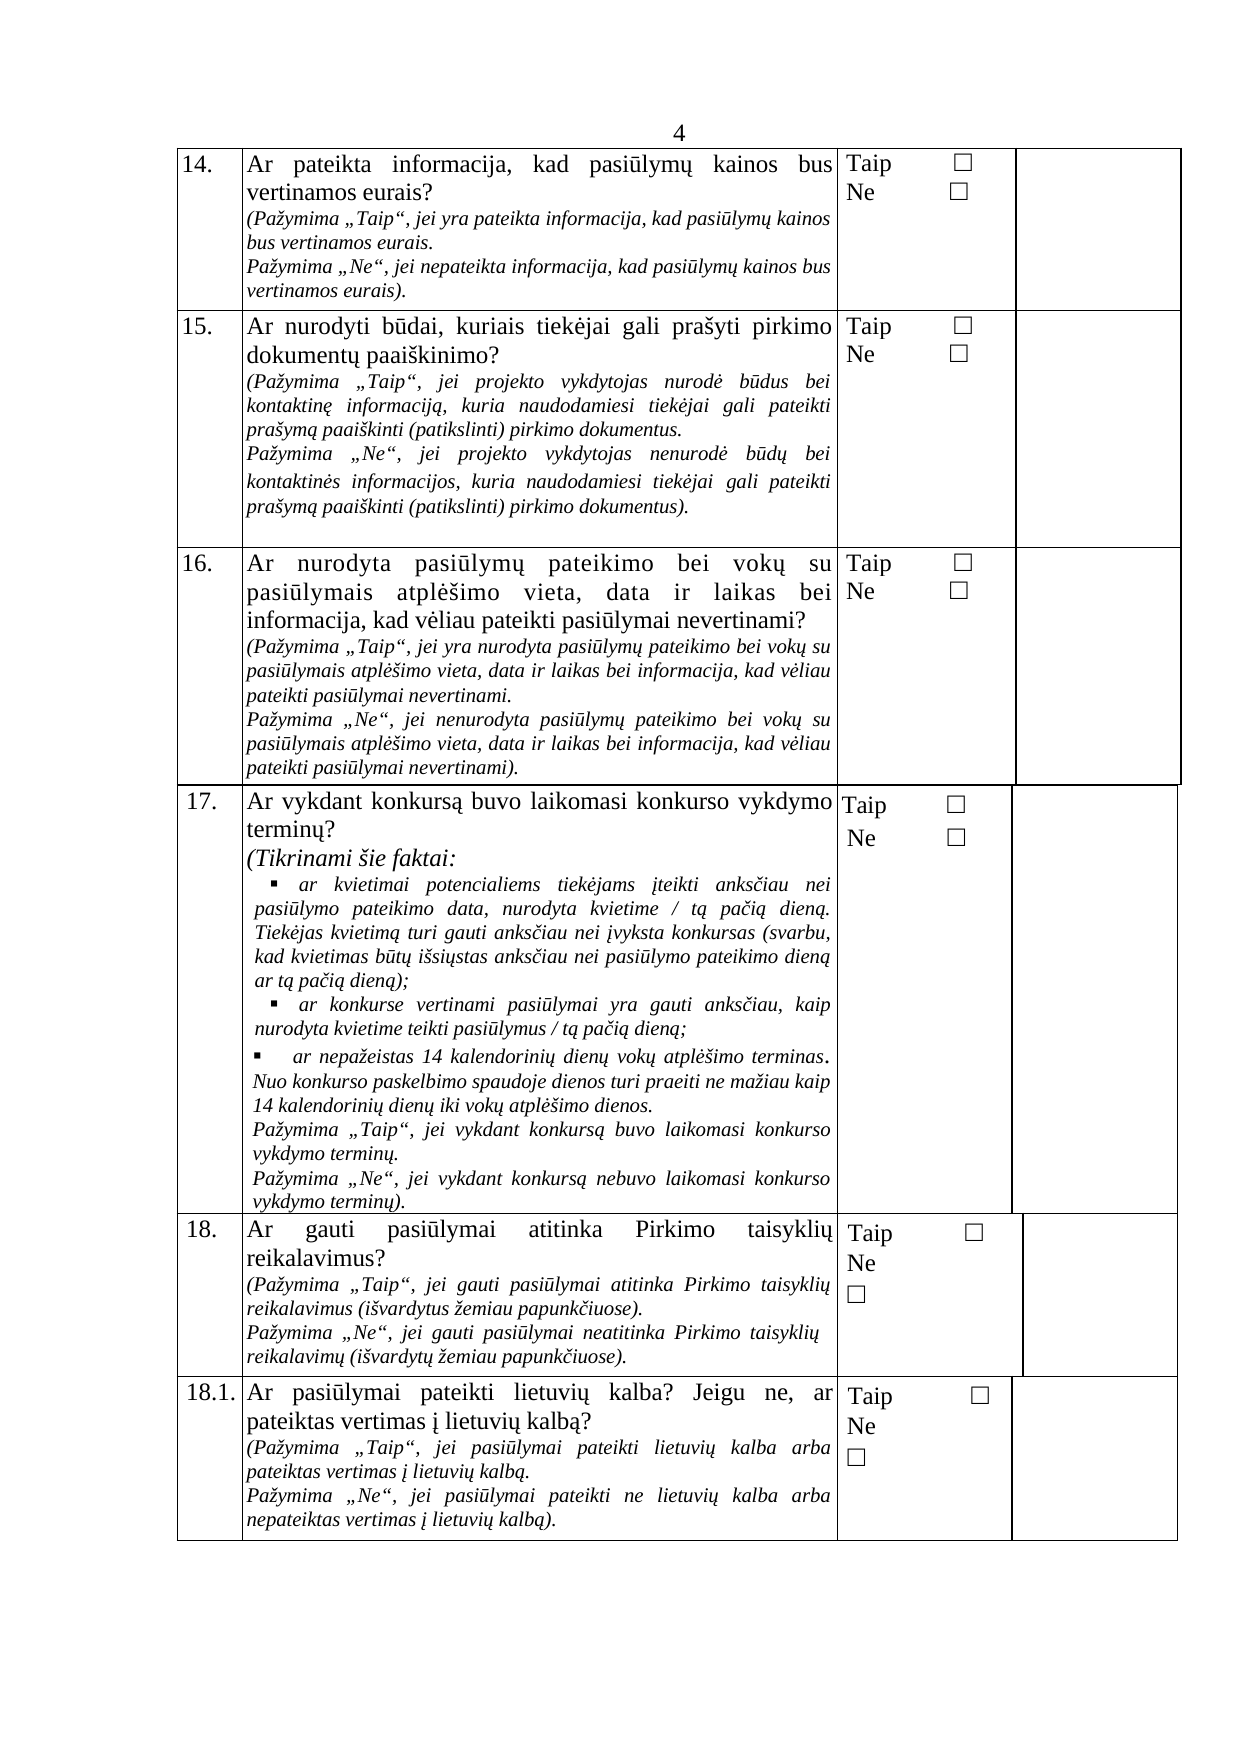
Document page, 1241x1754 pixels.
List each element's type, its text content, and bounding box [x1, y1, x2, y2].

table_cell 18. [178, 1214, 242, 1376]
table_cell Taip □ Ne □ [838, 786, 1011, 1213]
table_cell Ar gauti pasiūlymai atitinka Pirkimo taisyklių reikalavimus? (Pažymima „Taip“, jei gauti pasiūlymai atitinka Pirkimo taisyklių reikalavimus (išvardytus žemiau papunkčiuose). Pažymima „Ne“, jei gauti pasiūlymai neatitinka Pirkimo taisyklių reikalavimų (išvardytų žemiau papunkčiuose). [243, 1214, 837, 1376]
table_cell [1024, 1214, 1177, 1376]
table_cell Ar vykdant konkursą buvo laikomasi konkurso vykdymo terminų? (Tikrinami šie faktai:  ar kvietimai potencialiems tiekėjams įteikti anksčiau nei pasiūlymo pateikimo data, nurodyta kvietime / tą pačią dieną. Tiekėjas kvietimą turi gauti anksčiau nei įvyksta konkursas (svarbu, kad kvietimas būtų išsiųstas anksčiau nei pasiūlymo pateikimo dieną ar tą pačią dieną);  ar konkurse vertinami pasiūlymai yra gauti anksčiau, kaip nurodyta kvietime teikti pasiūlymus / tą pačią dieną;  ar nepažeistas 14 kalendorinių dienų vokų atplėšimo terminas. Nuo konkurso paskelbimo spaudoje dienos turi praeiti ne mažiau kaip 14 kalendorinių dienų iki vokų atplėšimo dienos. Pažymima „Taip“, jei vykdant konkursą buvo laikomasi konkurso vykdymo terminų. Pažymima „Ne“, jei vykdant konkursą nebuvo laikomasi konkurso vykdymo terminų). [243, 786, 837, 1213]
table_cell Ar pasiūlymai pateikti lietuvių kalba? Jeigu ne, ar pateiktas vertimas į lietuvių kalbą? (Pažymima „Taip“, jei pasiūlymai pateikti lietuvių kalba arba pateiktas vertimas į lietuvių kalbą. Pažymima „Ne“, jei pasiūlymai pateikti ne lietuvių kalba arba nepateiktas vertimas į lietuvių kalbą). [243, 1377, 837, 1539]
table_cell 16. [178, 548, 242, 784]
table_cell [1013, 786, 1177, 1213]
table_cell 18.1. [178, 1377, 242, 1539]
table_cell Ar pateikta informacija, kad pasiūlymų kainos bus vertinamos eurais? (Pažymima „Taip“, jei yra pateikta informacija, kad pasiūlymų kainos bus vertinamos eurais. Pažymima „Ne“, jei nepateikta informacija, kad pasiūlymų kainos bus vertinamos eurais). [243, 149, 837, 310]
table_cell [1017, 149, 1180, 310]
table_cell 17. [178, 786, 242, 1213]
table_cell Ar nurodyta pasiūlymų pateikimo bei vokų su pasiūlymais atplėšimo vieta, data ir laikas bei informacija, kad vėliau pateikti pasiūlymai nevertinami? (Pažymima „Taip“, jei yra nurodyta pasiūlymų pateikimo bei vokų su pasiūlymais atplėšimo vieta, data ir laikas bei informacija, kad vėliau pateikti pasiūlymai nevertinami. Pažymima „Ne“, jei nenurodyta pasiūlymų pateikimo bei vokų su pasiūlymais atplėšimo vieta, data ir laikas bei informacija, kad vėliau pateikti pasiūlymai nevertinami). [243, 548, 837, 784]
table_cell [1017, 311, 1180, 547]
table_cell Taip □ Ne □ [838, 548, 1015, 784]
table_cell [1012, 1214, 1022, 1376]
table_cell 14. [178, 149, 242, 310]
table_cell [1013, 1377, 1177, 1539]
table_cell Taip □ Ne □ [838, 1377, 1011, 1539]
table_cell 15. [178, 311, 242, 547]
table_cell [1017, 548, 1180, 784]
table_cell Taip □ Ne □ [838, 1214, 1012, 1376]
table_cell Taip □ Ne □ [838, 149, 1015, 310]
table_cell Ar nurodyti būdai, kuriais tiekėjai gali prašyti pirkimo dokumentų paaiškinimo? (Pažymima „Taip“, jei projekto vykdytojas nurodė būdus bei kontaktinę informaciją, kuria naudodamiesi tiekėjai gali pateikti prašymą paaiškinti (patikslinti) pirkimo dokumentus. Pažymima „Ne“, jei projekto vykdytojas nenurodė būdų bei kontaktinės informacijos, kuria naudodamiesi tiekėjai gali pateikti prašymą paaiškinti (patikslinti) pirkimo dokumentus). [243, 311, 837, 547]
table_cell Taip □ Ne □ [838, 311, 1015, 547]
